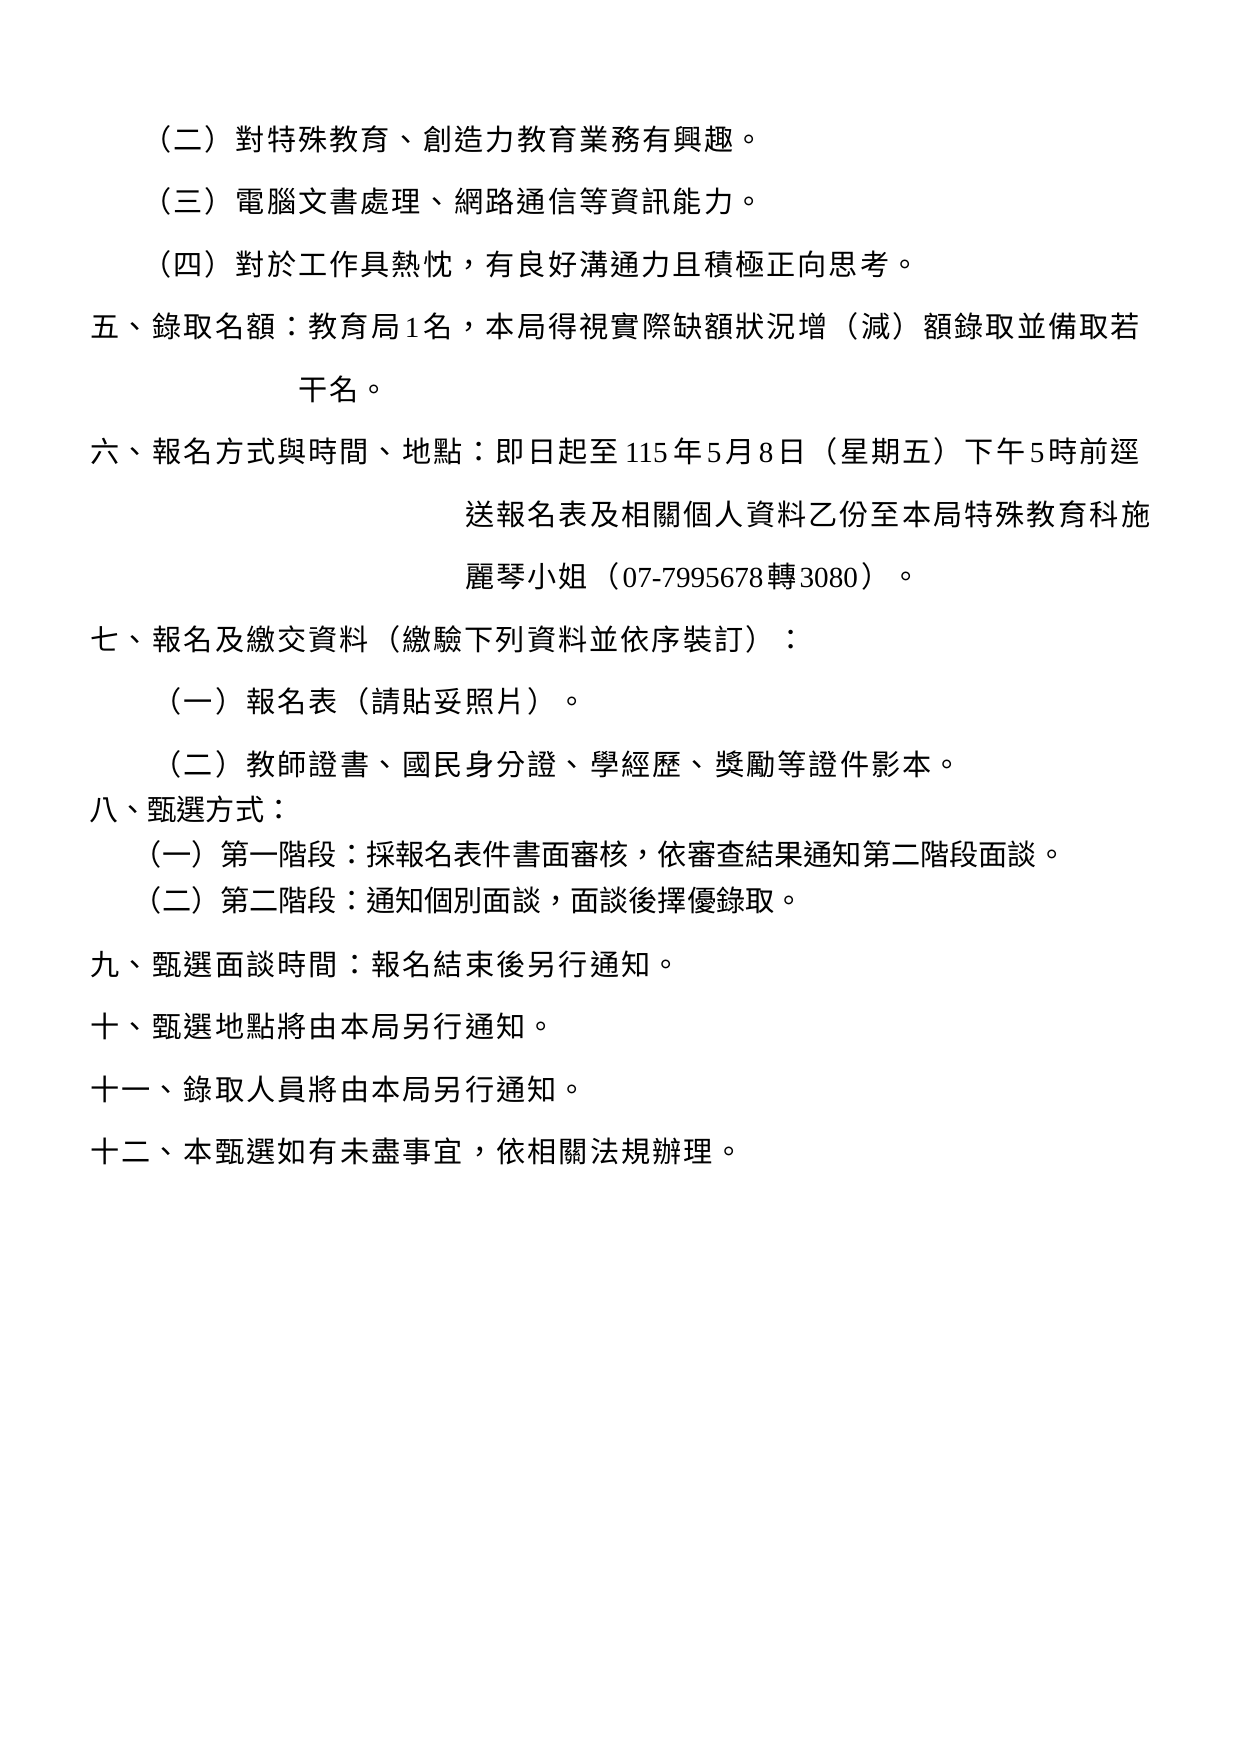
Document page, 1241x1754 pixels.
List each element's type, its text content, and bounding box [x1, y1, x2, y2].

text （二）對特殊教育、創造力教育業務有興趣。 [89, 96, 1151, 158]
text 五、錄取名額：教育局1名，本局得視實際缺額狀況增（減）額錄取並備取若干名。 [89, 283, 1151, 408]
text （二）第二階段：通知個別面談，面談後擇優錄取。 [89, 875, 1151, 921]
text （二）教師證書、國民身分證、學經歷、獎勵等證件影本。 [16, 721, 1151, 783]
text 八、甄選方式： [89, 783, 1151, 829]
text （三）電腦文書處理、網路通信等資訊能力。 [89, 158, 1151, 221]
text 十、甄選地點將由本局另行通知。 [89, 983, 1151, 1046]
text （四）對於工作具熱忱，有良好溝通力且積極正向思考。 [89, 221, 1151, 283]
text 九、甄選面談時間：報名結束後另行通知。 [89, 921, 1151, 983]
text 十一、錄取人員將由本局另行通知。 [89, 1046, 1151, 1108]
text （一）第一階段：採報名表件書面審核，依審查結果通知第二階段面談。 [89, 829, 1151, 875]
text 六、報名方式與時間、地點：即日起至115年5月8日（星期五）下午5時前逕送報名表及相關個人資料乙份至本局特殊教育科施麗琴小姐（07-7995678轉3080）。 [89, 408, 1151, 596]
text 七、報名及繳交資料（繳驗下列資料並依序裝訂）： [89, 596, 1151, 658]
text （一）報名表（請貼妥照片）。 [16, 658, 1151, 721]
text 十二、本甄選如有未盡事宜，依相關法規辦理。 [89, 1108, 1151, 1171]
